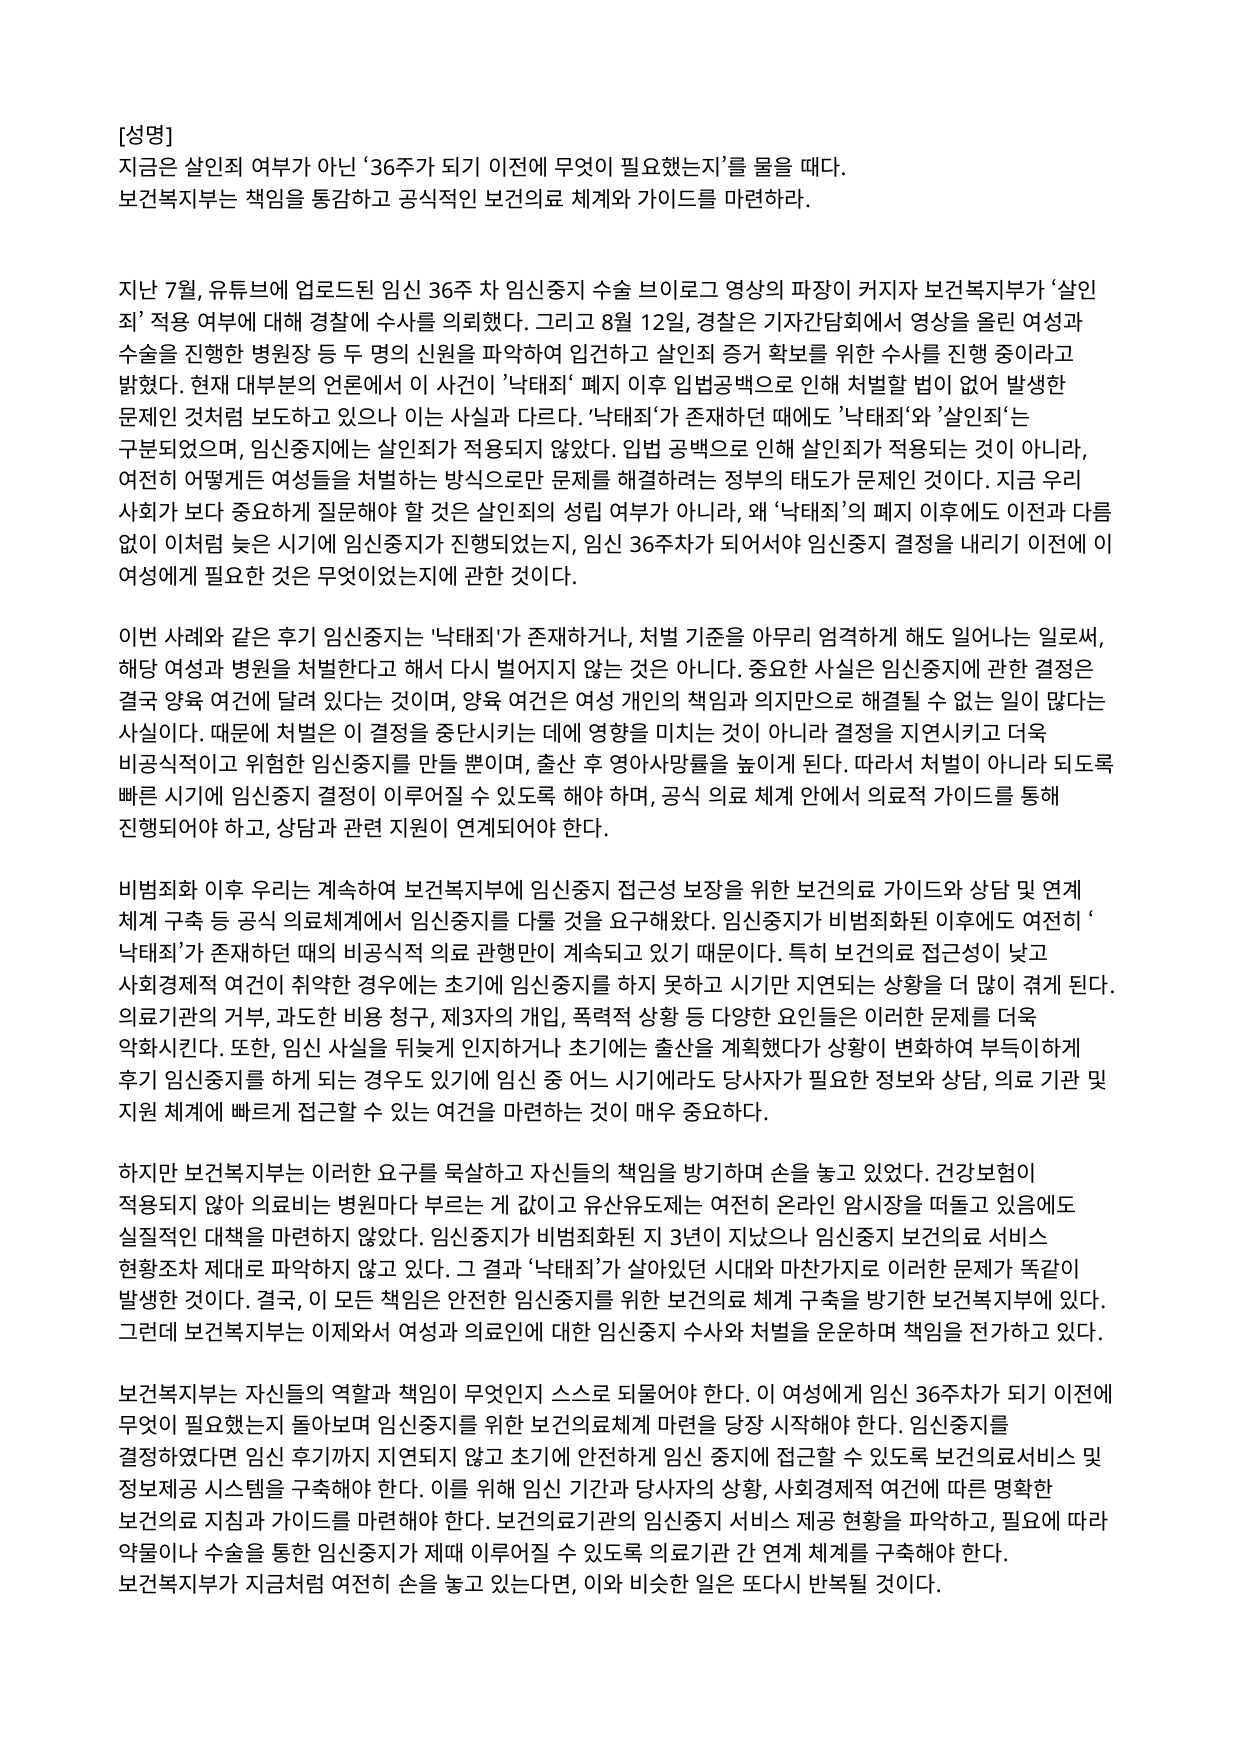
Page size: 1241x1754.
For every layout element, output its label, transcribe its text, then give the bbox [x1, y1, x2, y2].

text [성명] 지금은 살인죄 여부가 아닌 ‘36주가 되기 이전에 무엇이 필요했는지’를 물을 때다. 보건복지부는 책임을 통감하고 공식적인 보건의료 체계와 가이드를 마련하라. 지난 7월, 유튜브에 업로드된 임신 36주 차 임신중지 수술 브이로그 영상의 파장이 커지자 보건복지부가 ‘살인죄’ 적용 여부에 대해 경찰에 수사를 의뢰했다. 그리고 8월 12일, 경찰은 기자간담회에서 영상을 올린 여성과 수술을 진행한 병원장 등 두 명의 신원을 파악하여 입건하고 살인죄 증거 확보를 위한 수사를 진행 중이라고 밝혔다. 현재 대부분의 언론에서 이 사건이 ’낙태죄‘ 폐지 이후 입법공백으로 인해 처벌할 법이 없어 발생한 문제인 것처럼 보도하고 있으나 이는 사실과 다르다. ’낙태죄‘가 존재하던 때에도 ’낙태죄‘와 ’살인죄‘는 구분되었으며, 임신중지에는 살인죄가 적용되지 않았다. 입법 공백으로 인해 살인죄가 적용되는 것이 아니라, 여전히 어떻게든 여성들을 처벌하는 방식으로만 문제를 해결하려는 정부의 태도가 문제인 것이다. 지금 우리 사회가 보다 중요하게 질문해야 할 것은 살인죄의 성립 여부가 아니라, 왜 ‘낙태죄’의 폐지 이후에도 이전과 다름 없이 이처럼 늦은 시기에 임신중지가 진행되었는지, 임신 36주차가 되어서야 임신중지 결정을 내리기 이전에 이 여성에게 필요한 것은 무엇이었는지에 관한 것이다. 이번 사례와 같은 후기 임신중지는 '낙태죄'가 존재하거나, 처벌 기준을 아무리 엄격하게 해도 일어나는 일로써, 해당 여성과 병원을 처벌한다고 해서 다시 벌어지지 않는 것은 아니다. 중요한 사실은 임신중지에 관한 결정은 결국 양육 여건에 달려 있다는 것이며, 양육 여건은 여성 개인의 책임과 의지만으로 해결될 수 없는 일이 많다는 사실이다. 때문에 처벌은 이 결정을 중단시키는 데에 영향을 미치는 것이 아니라 결정을 지연시키고 더욱 비공식적이고 위험한 임신중지를 만들 뿐이며, 출산 후 영아사망률을 높이게 된다. 따라서 처벌이 아니라 되도록 빠른 시기에 임신중지 결정이 이루어질 수 있도록 해야 하며, 공식 의료 체계 안에서 의료적 가이드를 통해 진행되어야 하고, 상담과 관련 지원이 연계되어야 한다. 비범죄화 이후 우리는 계속하여 보건복지부에 임신중지 접근성 보장을 위한 보건의료 가이드와 상담 및 연계 체계 구축 등 공식 의료체계에서 임신중지를 다룰 것을 요구해왔다. 임신중지가 비범죄화된 이후에도 여전히 ‘낙태죄’가 존재하던 때의 비공식적 의료 관행만이 계속되고 있기 때문이다. 특히 보건의료 접근성이 낮고 사회경제적 여건이 취약한 경우에는 초기에 임신중지를 하지 못하고 시기만 지연되는 상황을 더 많이 겪게 된다. 의료기관의 거부, 과도한 비용 청구, 제3자의 개입, 폭력적 상황 등 다양한 요인들은 이러한 문제를 더욱 악화시킨다. 또한, 임신 사실을 뒤늦게 인지하거나 초기에는 출산을 계획했다가 상황이 변화하여 부득이하게 후기 임신중지를 하게 되는 경우도 있기에 임신 중 어느 시기에라도 당사자가 필요한 정보와 상담, 의료 기관 및 지원 체계에 빠르게 접근할 수 있는 여건을 마련하는 것이 매우 중요하다. 하지만 보건복지부는 이러한 요구를 묵살하고 자신들의 책임을 방기하며 손을 놓고 있었다. 건강보험이 적용되지 않아 의료비는 병원마다 부르는 게 값이고 유산유도제는 여전히 온라인 암시장을 떠돌고 있음에도 실질적인 대책을 마련하지 않았다. 임신중지가 비범죄화된 지 3년이 지났으나 임신중지 보건의료 서비스 현황조차 제대로 파악하지 않고 있다. 그 결과 ‘낙태죄’가 살아있던 시대와 마찬가지로 이러한 문제가 똑같이 발생한 것이다. 결국, 이 모든 책임은 안전한 임신중지를 위한 보건의료 체계 구축을 방기한 보건복지부에 있다. 그런데 보건복지부는 이제와서 여성과 의료인에 대한 임신중지 수사와 처벌을 운운하며 책임을 전가하고 있다. 보건복지부는 자신들의 역할과 책임이 무엇인지 스스로 되물어야 한다. 이 여성에게 임신 36주차가 되기 이전에 무엇이 필요했는지 돌아보며 임신중지를 위한 보건의료체계 마련을 당장 시작해야 한다. 임신중지를 결정하였다면 임신 후기까지 지연되지 않고 초기에 안전하게 임신 중지에 접근할 수 있도록 보건의료서비스 및 정보제공 시스템을 구축해야 한다. 이를 위해 임신 기간과 당사자의 상황, 사회경제적 여건에 따른 명확한 보건의료 지침과 가이드를 마련해야 한다. 보건의료기관의 임신중지 서비스 제공 현황을 파악하고, 필요에 따라 약물이나 수술을 통한 임신중지가 제때 이루어질 수 있도록 의료기관 간 연계 체계를 구축해야 한다. 보건복지부가 지금처럼 여전히 손을 놓고 있는다면, 이와 비슷한 일은 또다시 반복될 것이다. [118, 118, 1122, 1629]
